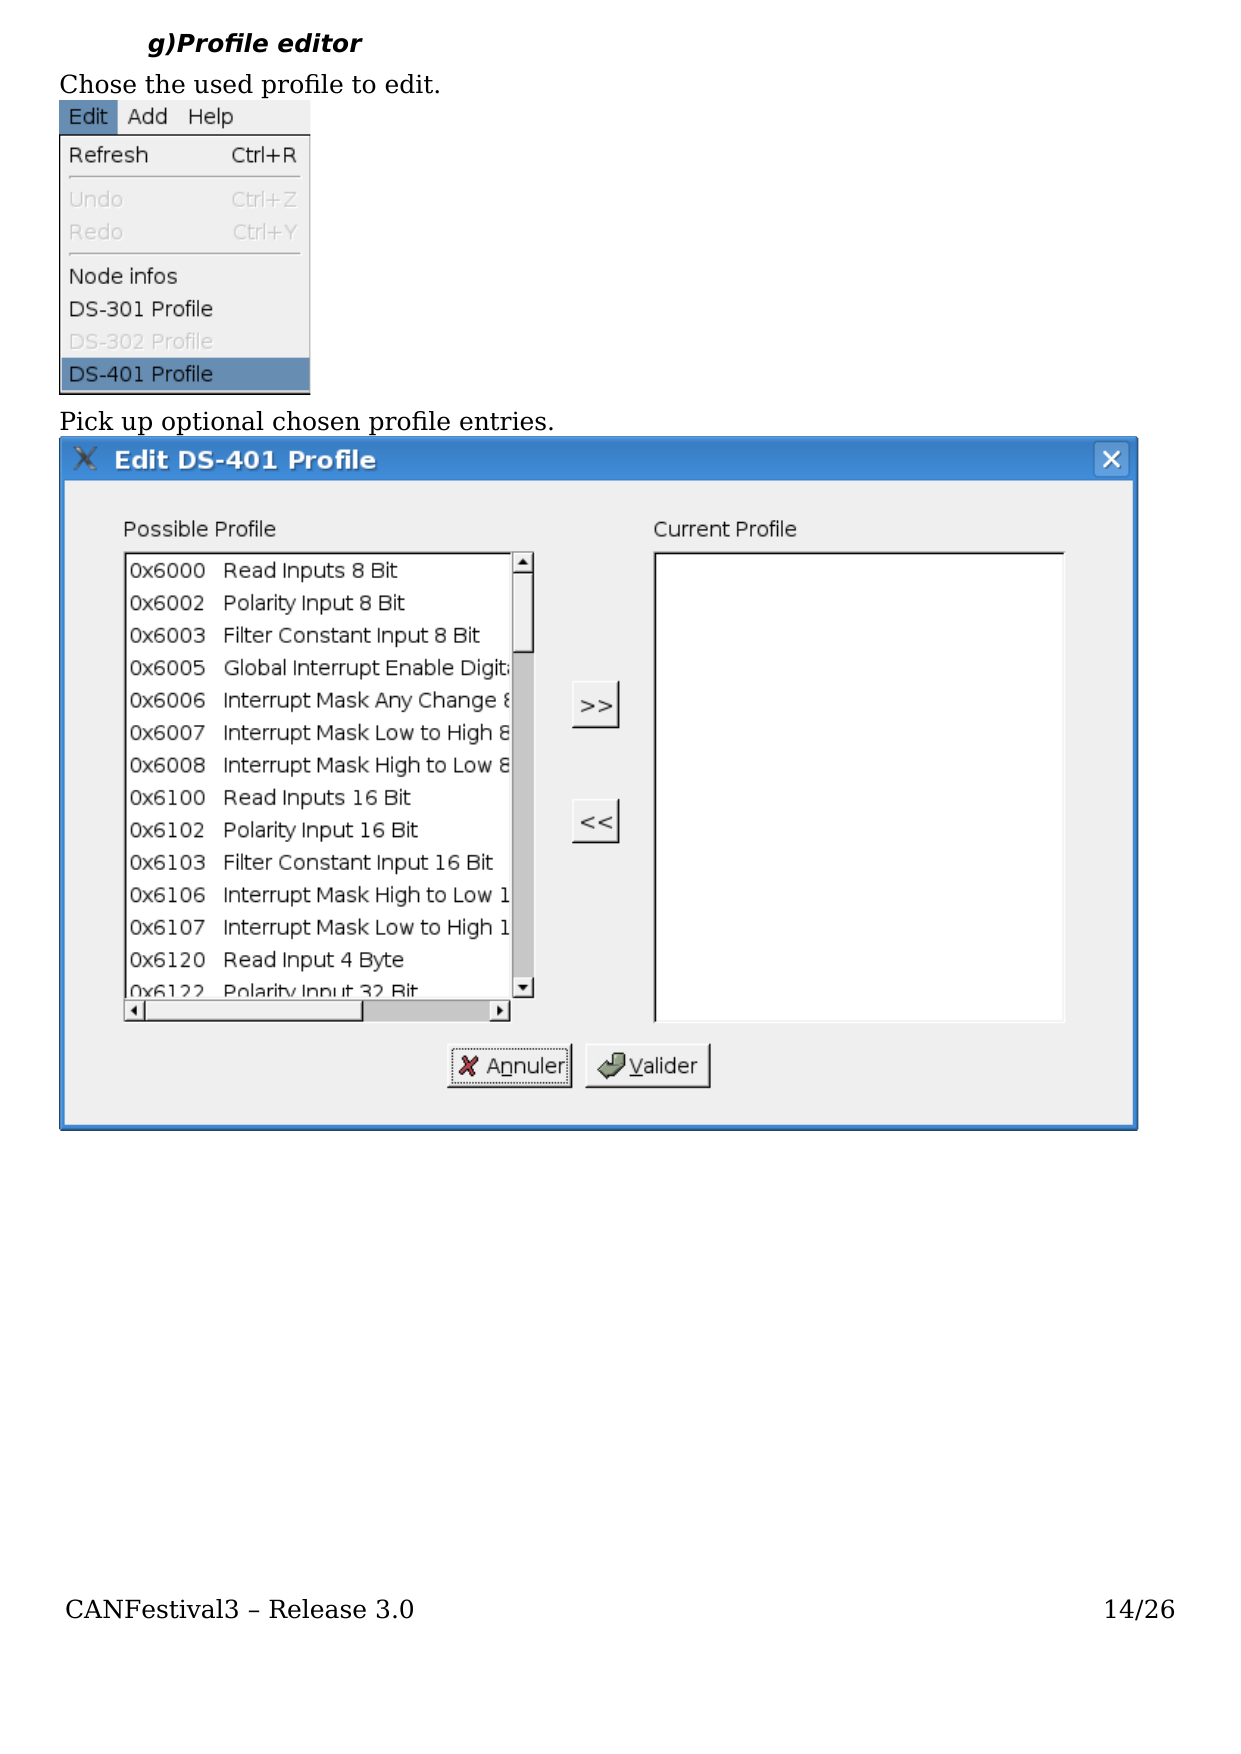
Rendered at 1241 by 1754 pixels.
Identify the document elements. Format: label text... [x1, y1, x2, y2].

picture [59, 100, 311, 395]
subtitle Profile editor [59, 29, 1181, 58]
text Pick up optional chosen profile entries. [59, 407, 1181, 1130]
picture [59, 436, 1139, 1131]
text Chose the used profile to edit. [59, 71, 1181, 394]
